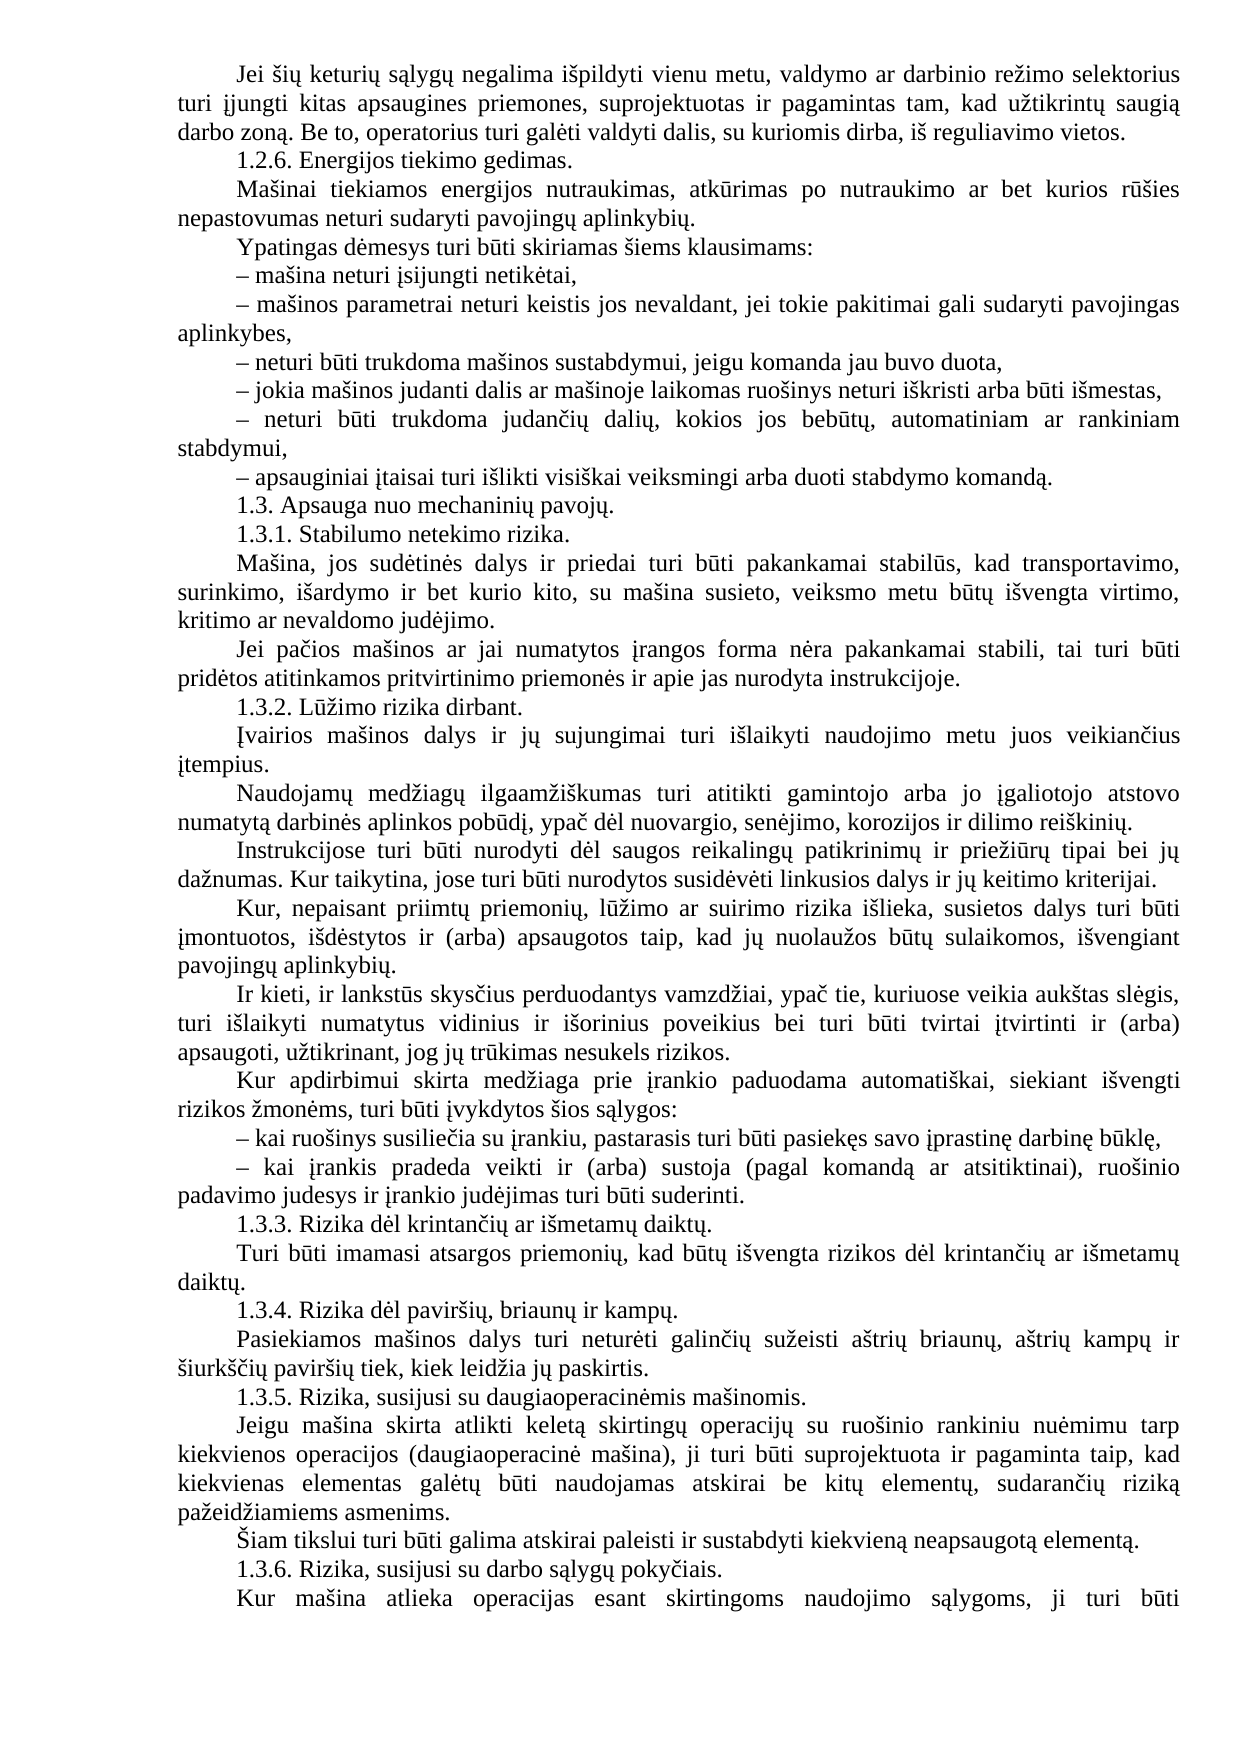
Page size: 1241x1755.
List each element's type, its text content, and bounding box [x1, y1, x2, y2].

text – mašina neturi įsijungti netikėtai, [177, 260, 1181, 289]
text Jei šių keturių sąlygų negalima išpildyti vienu metu, valdymo ar darbinio režimo selektorius turi įjungti kitas apsaugines priemones, suprojektuotas ir pagamintas tam, kad užtikrintų saugią darbo zoną. Be to, operatorius turi galėti valdyti dalis, su kuriomis dirba, iš reguliavimo vietos. [177, 59, 1181, 145]
text Naudojamų medžiagų ilgaamžiškumas turi atitikti gamintojo arba jo įgaliotojo atstovo numatytą darbinės aplinkos pobūdį, ypač dėl nuovargio, senėjimo, korozijos ir dilimo reiškinių. [177, 778, 1181, 835]
text Kur apdirbimui skirta medžiaga prie įrankio paduodama automatiškai, siekiant išvengti rizikos žmonėms, turi būti įvykdytos šios sąlygos: [177, 1065, 1181, 1123]
text 1.3.6. Rizika, susijusi su darbo sąlygų pokyčiais. [177, 1554, 1181, 1583]
text – jokia mašinos judanti dalis ar mašinoje laikomas ruošinys neturi iškristi arba būti išmestas, [177, 375, 1181, 404]
text – kai ruošinys susiliečia su įrankiu, pastarasis turi būti pasiekęs savo įprastinę darbinę būklę, [177, 1123, 1181, 1152]
text 1.2.6. Energijos tiekimo gedimas. [177, 145, 1181, 174]
text Ypatingas dėmesys turi būti skiriamas šiems klausimams: [177, 232, 1181, 260]
text – neturi būti trukdoma mašinos sustabdymui, jeigu komanda jau buvo duota, [177, 347, 1181, 375]
text Turi būti imamasi atsargos priemonių, kad būtų išvengta rizikos dėl krintančių ar išmetamų daiktų. [177, 1238, 1181, 1295]
text 1.3.3. Rizika dėl krintančių ar išmetamų daiktų. [177, 1209, 1181, 1238]
text Jei pačios mašinos ar jai numatytos įrangos forma nėra pakankamai stabili, tai turi būti pridėtos atitinkamos pritvirtinimo priemonės ir apie jas nurodyta instrukcijoje. [177, 634, 1181, 692]
text Mašinai tiekiamos energijos nutraukimas, atkūrimas po nutraukimo ar bet kurios rūšies nepastovumas neturi sudaryti pavojingų aplinkybių. [177, 174, 1181, 232]
text – mašinos parametrai neturi keistis jos nevaldant, jei tokie pakitimai gali sudaryti pavojingas aplinkybes, [177, 289, 1181, 347]
text Kur, nepaisant priimtų priemonių, lūžimo ar suirimo rizika išlieka, susietos dalys turi būti įmontuotos, išdėstytos ir (arba) apsaugotos taip, kad jų nuolaužos būtų sulaikomos, išvengiant pavojingų aplinkybių. [177, 893, 1181, 979]
text Jeigu mašina skirta atlikti keletą skirtingų operacijų su ruošinio rankiniu nuėmimu tarp kiekvienos operacijos (daugiaoperacinė mašina), ji turi būti suprojektuota ir pagaminta taip, kad kiekvienas elementas galėtų būti naudojamas atskirai be kitų elementų, sudarančių riziką pažeidžiamiems asmenims. [177, 1410, 1181, 1525]
text 1.3.4. Rizika dėl paviršių, briaunų ir kampų. [177, 1295, 1181, 1324]
text Šiam tikslui turi būti galima atskirai paleisti ir sustabdyti kiekvieną neapsaugotą elementą. [177, 1525, 1181, 1554]
text Mašina, jos sudėtinės dalys ir priedai turi būti pakankamai stabilūs, kad transportavimo, surinkimo, išardymo ir bet kurio kito, su mašina susieto, veiksmo metu būtų išvengta virtimo, kritimo ar nevaldomo judėjimo. [177, 548, 1181, 634]
text – apsauginiai įtaisai turi išlikti visiškai veiksmingi arba duoti stabdymo komandą. [177, 462, 1181, 490]
text Ir kieti, ir lankstūs skysčius perduodantys vamzdžiai, ypač tie, kuriuose veikia aukštas slėgis, turi išlaikyti numatytus vidinius ir išorinius poveikius bei turi būti tvirtai įtvirtinti ir (arba) apsaugoti, užtikrinant, jog jų trūkimas nesukels rizikos. [177, 979, 1181, 1065]
text – kai įrankis pradeda veikti ir (arba) sustoja (pagal komandą ar atsitiktinai), ruošinio padavimo judesys ir įrankio judėjimas turi būti suderinti. [177, 1152, 1181, 1209]
text Kur mašina atlieka operacijas esant skirtingoms naudojimo sąlygoms, ji turi būti [177, 1583, 1181, 1612]
text 1.3. Apsauga nuo mechaninių pavojų. [177, 490, 1181, 519]
text Pasiekiamos mašinos dalys turi neturėti galinčių sužeisti aštrių briaunų, aštrių kampų ir šiurkščių paviršių tiek, kiek leidžia jų paskirtis. [177, 1324, 1181, 1382]
text Įvairios mašinos dalys ir jų sujungimai turi išlaikyti naudojimo metu juos veikiančius įtempius. [177, 720, 1181, 778]
text 1.3.1. Stabilumo netekimo rizika. [177, 519, 1181, 548]
text 1.3.5. Rizika, susijusi su daugiaoperacinėmis mašinomis. [177, 1382, 1181, 1410]
text Instrukcijose turi būti nurodyti dėl saugos reikalingų patikrinimų ir priežiūrų tipai bei jų dažnumas. Kur taikytina, jose turi būti nurodytos susidėvėti linkusios dalys ir jų keitimo kriterijai. [177, 835, 1181, 893]
text 1.3.2. Lūžimo rizika dirbant. [177, 692, 1181, 720]
text – neturi būti trukdoma judančių dalių, kokios jos bebūtų, automatiniam ar rankiniam stabdymui, [177, 404, 1181, 462]
